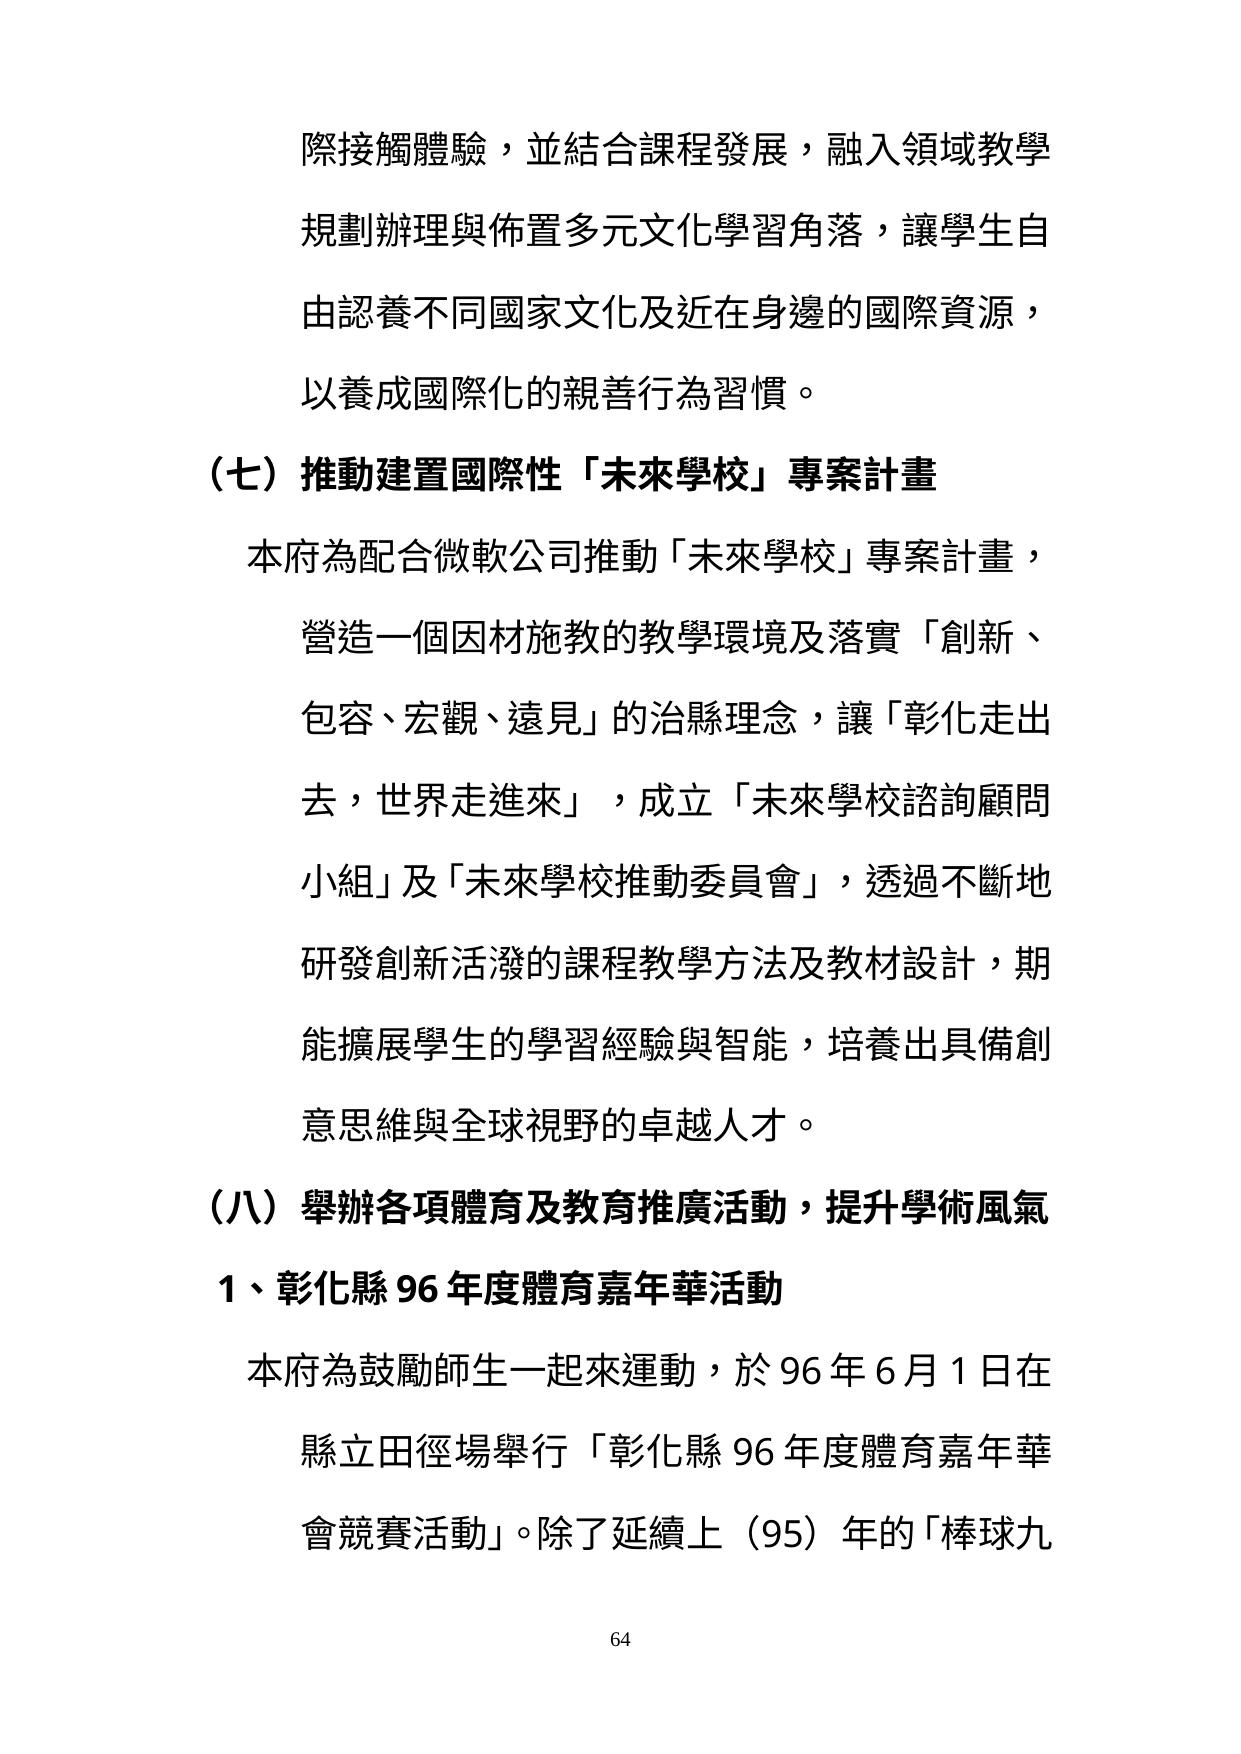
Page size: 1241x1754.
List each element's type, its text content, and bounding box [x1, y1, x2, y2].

text （八）舉辦各項體育及教育推廣活動，提升學術風氣 [187, 1177, 1053, 1232]
text 本府為配合微軟公司推動「未來學校」專案計畫，營造一個因材施教的教學環境及落實「創新、包容、宏觀、遠見」的治縣理念，讓「彰化走出去，世界走進來」，成立「未來學校諮詢顧問小組」及「未來學校推動委員會」，透過不斷地研發創新活潑的課程教學方法及教材設計，期能擴展學生的學習經驗與智能，培養出具備創意思維與全球視野的卓越人才。 [187, 527, 1053, 1150]
text （七）推動建置國際性「未來學校」專案計畫 [187, 445, 1053, 499]
text 本府為鼓勵師生一起來運動，於96年6月1日在縣立田徑場舉行「彰化縣96年度體育嘉年華會競賽活動」。除了延續上（95）年的「棒球九 [187, 1341, 1053, 1558]
text 為提升學生國際視野，培養國際競爭力，本府將督促各校積極營造優質學習英語生活環境，於校園中建置「國際學習角落-地球文化村」，呈現出異國食、衣、住、行等文化特色，讓學生實際接觸體驗，並結合課程發展，融入領域教學，規劃辦理與佈置多元文化學習角落，讓學生自由認養不同國家文化及近在身邊的國際資源，以養成國際化的親善行為習慣。 [187, 120, 1053, 418]
text 1、彰化縣96年度體育嘉年華活動 [187, 1259, 1053, 1313]
